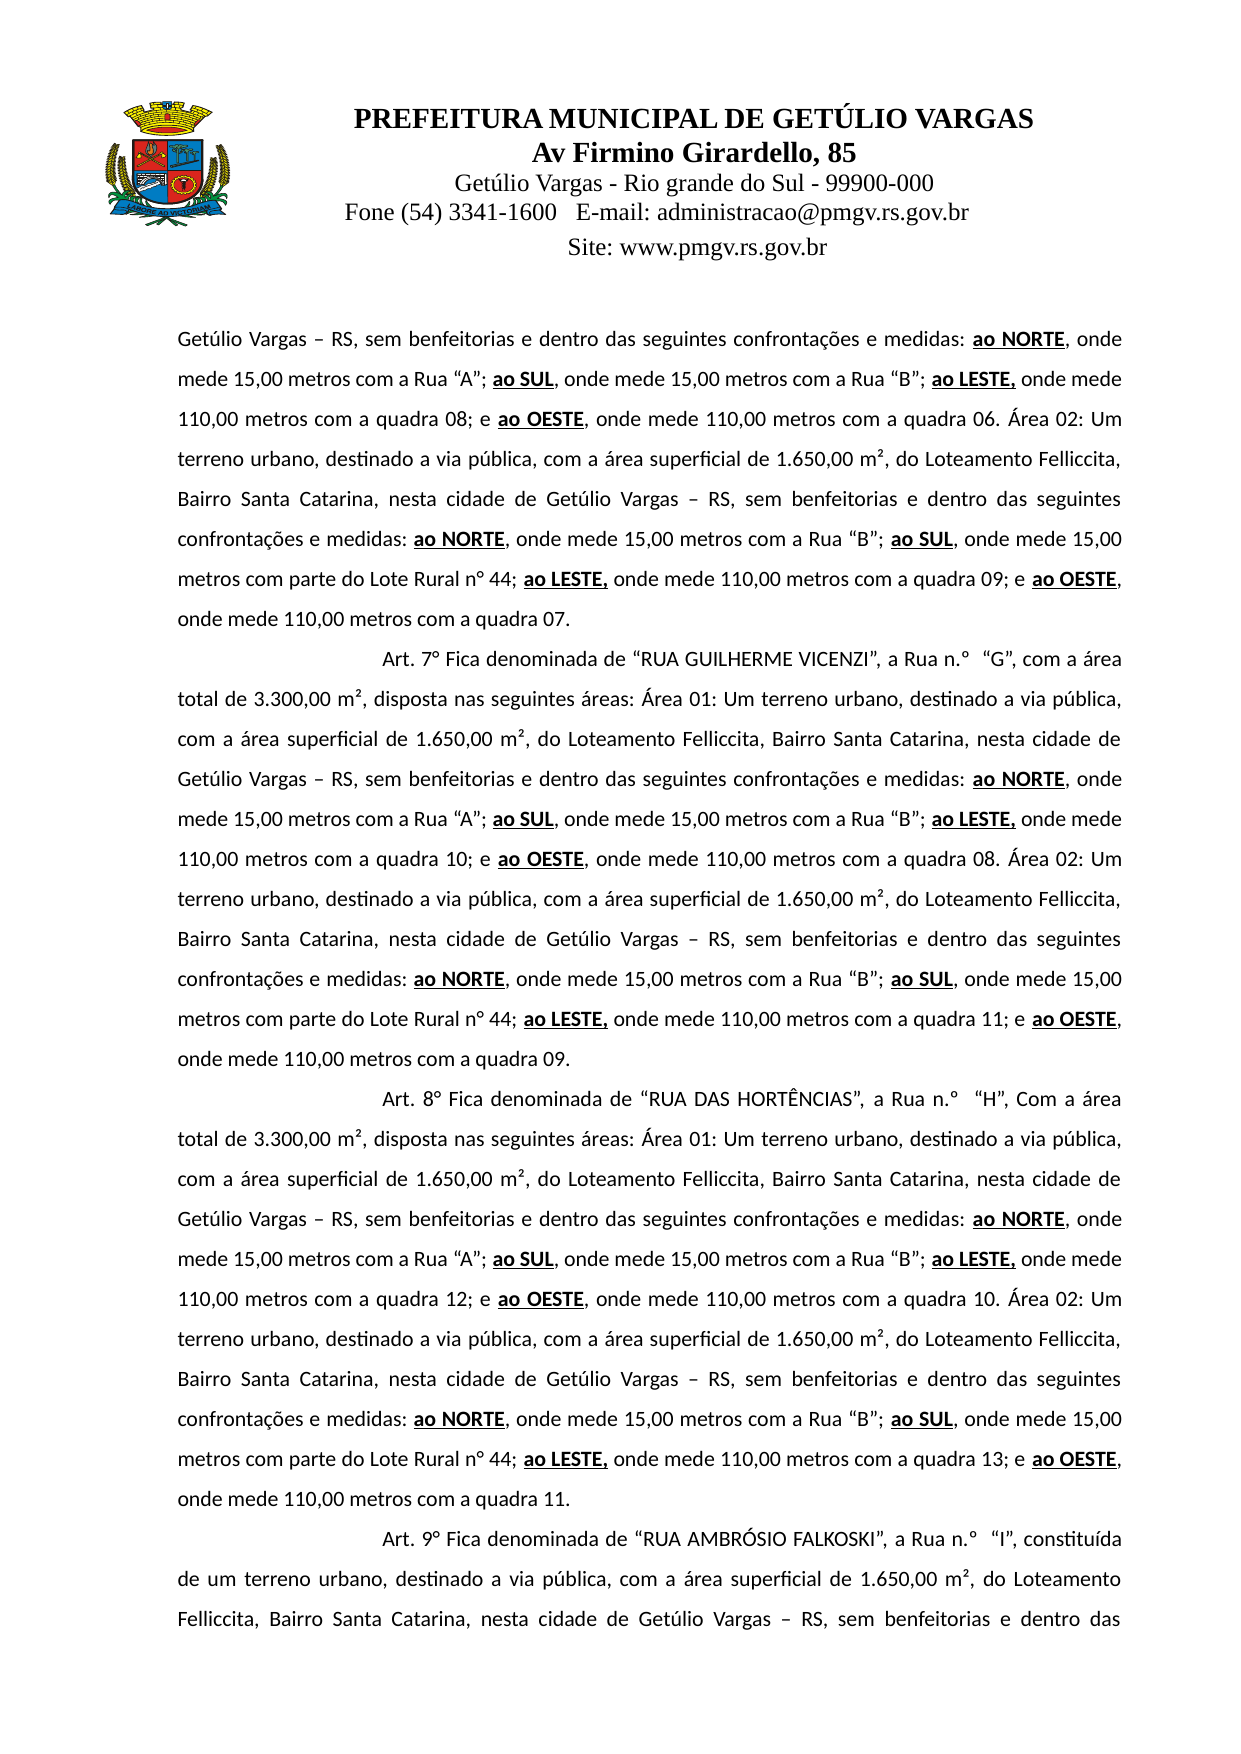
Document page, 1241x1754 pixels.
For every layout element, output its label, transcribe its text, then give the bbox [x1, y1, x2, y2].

text Art. 9° Fica denominada de “RUA AMBRÓSIO FALKOSKI”, a Rua n.º “I”, constituída de um terreno urbano, destinado a via pública, com a área superficial de 1.650,00 m², do Loteamento Felliccita, Bairro Santa Catarina, nesta cidade de Getúlio Vargas – RS, sem benfeitorias e dentro das [177, 1525, 1122, 1631]
text Art. 8° Fica denominada de “RUA DAS HORTÊNCIAS”, a Rua n.º “H”, Com a área total de 3.300,00 m², disposta nas seguintes áreas: Área 01: Um terreno urbano, destinado a via pública, com a área superficial de 1.650,00 m², do Loteamento Felliccita, Bairro Santa Catarina, nesta cidade de Getúlio Vargas – RS, sem benfeitorias e dentro das seguintes confrontações e medidas: ao NORTE, onde mede 15,00 metros com a Rua “A”; ao SUL, onde mede 15,00 metros com a Rua “B”; ao LESTE, onde mede 110,00 metros com a quadra 12; e ao OESTE, onde mede 110,00 metros com a quadra 10. Área 02: Um terreno urbano, destinado a via pública, com a área superficial de 1.650,00 m², do Loteamento Felliccita, Bairro Santa Catarina, nesta cidade de Getúlio Vargas – RS, sem benfeitorias e dentro das seguintes confrontações e medidas: ao NORTE, onde mede 15,00 metros com a Rua “B”; ao SUL, onde mede 15,00 metros com parte do Lote Rural n° 44; ao LESTE, onde mede 110,00 metros com a quadra 13; e ao OESTE, onde mede 110,00 metros com a quadra 11. [177, 1085, 1122, 1511]
text Getúlio Vargas – RS, sem benfeitorias e dentro das seguintes confrontações e medidas: ao NORTE, onde mede 15,00 metros com a Rua “A”; ao SUL, onde mede 15,00 metros com a Rua “B”; ao LESTE, onde mede 110,00 metros com a quadra 08; e ao OESTE, onde mede 110,00 metros com a quadra 06. Área 02: Um terreno urbano, destinado a via pública, com a área superficial de 1.650,00 m², do Loteamento Felliccita, Bairro Santa Catarina, nesta cidade de Getúlio Vargas – RS, sem benfeitorias e dentro das seguintes confrontações e medidas: ao NORTE, onde mede 15,00 metros com a Rua “B”; ao SUL, onde mede 15,00 metros com parte do Lote Rural n° 44; ao LESTE, onde mede 110,00 metros com a quadra 09; e ao OESTE, onde mede 110,00 metros com a quadra 07. [177, 325, 1122, 631]
text Art. 7° Fica denominada de “RUA GUILHERME VICENZI”, a Rua n.º “G”, com a área total de 3.300,00 m², disposta nas seguintes áreas: Área 01: Um terreno urbano, destinado a via pública, com a área superficial de 1.650,00 m², do Loteamento Felliccita, Bairro Santa Catarina, nesta cidade de Getúlio Vargas – RS, sem benfeitorias e dentro das seguintes confrontações e medidas: ao NORTE, onde mede 15,00 metros com a Rua “A”; ao SUL, onde mede 15,00 metros com a Rua “B”; ao LESTE, onde mede 110,00 metros com a quadra 10; e ao OESTE, onde mede 110,00 metros com a quadra 08. Área 02: Um terreno urbano, destinado a via pública, com a área superficial de 1.650,00 m², do Loteamento Felliccita, Bairro Santa Catarina, nesta cidade de Getúlio Vargas – RS, sem benfeitorias e dentro das seguintes confrontações e medidas: ao NORTE, onde mede 15,00 metros com a Rua “B”; ao SUL, onde mede 15,00 metros com parte do Lote Rural n° 44; ao LESTE, onde mede 110,00 metros com a quadra 11; e ao OESTE, onde mede 110,00 metros com a quadra 09. [177, 645, 1122, 1071]
